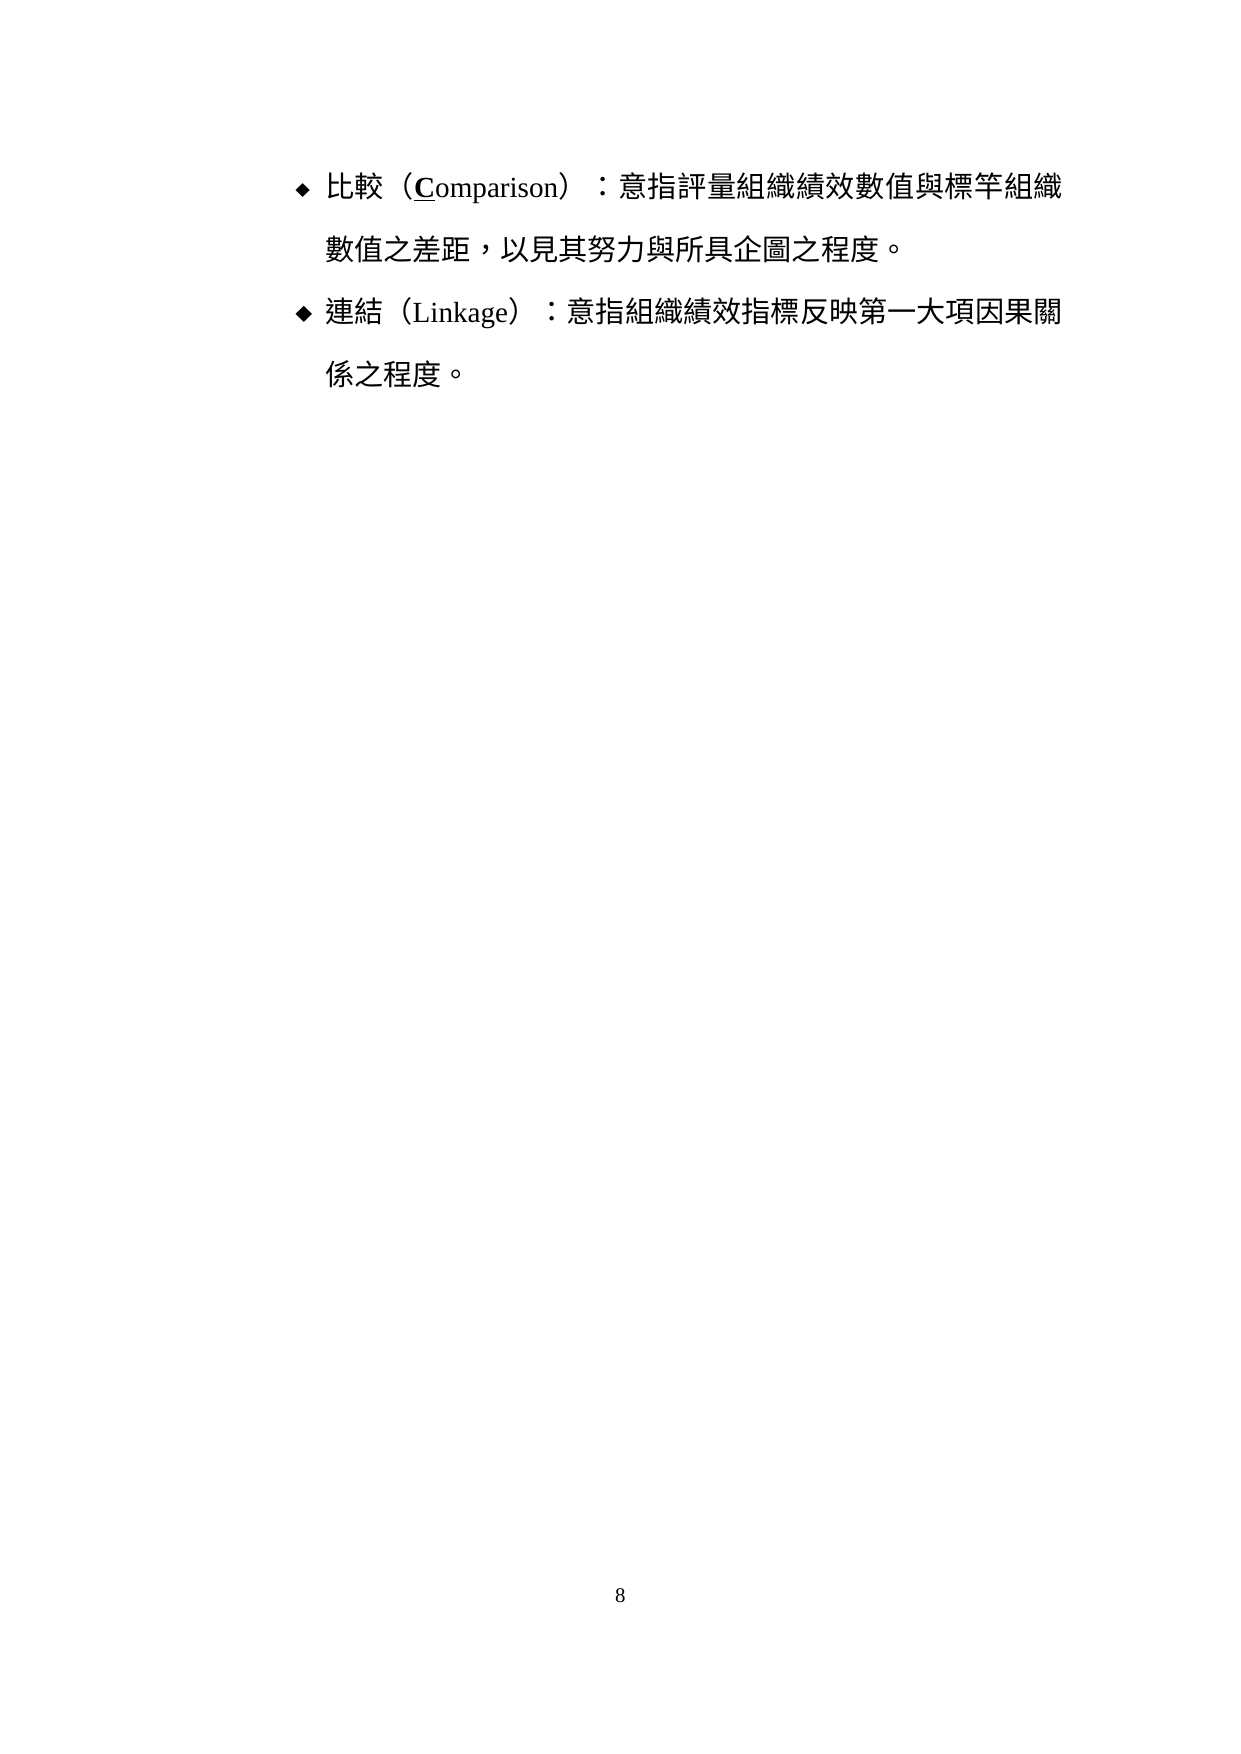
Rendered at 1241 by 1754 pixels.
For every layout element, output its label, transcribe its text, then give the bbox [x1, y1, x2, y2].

list 比較（Comparison）：意指評量組織績效數值與標竿組織數值之差距，以見其努力與所具企圖之程度。 [295, 143, 1063, 268]
list 連結（Linkage）：意指組織績效指標反映第一大項因果關係之程度。 [295, 268, 1063, 393]
